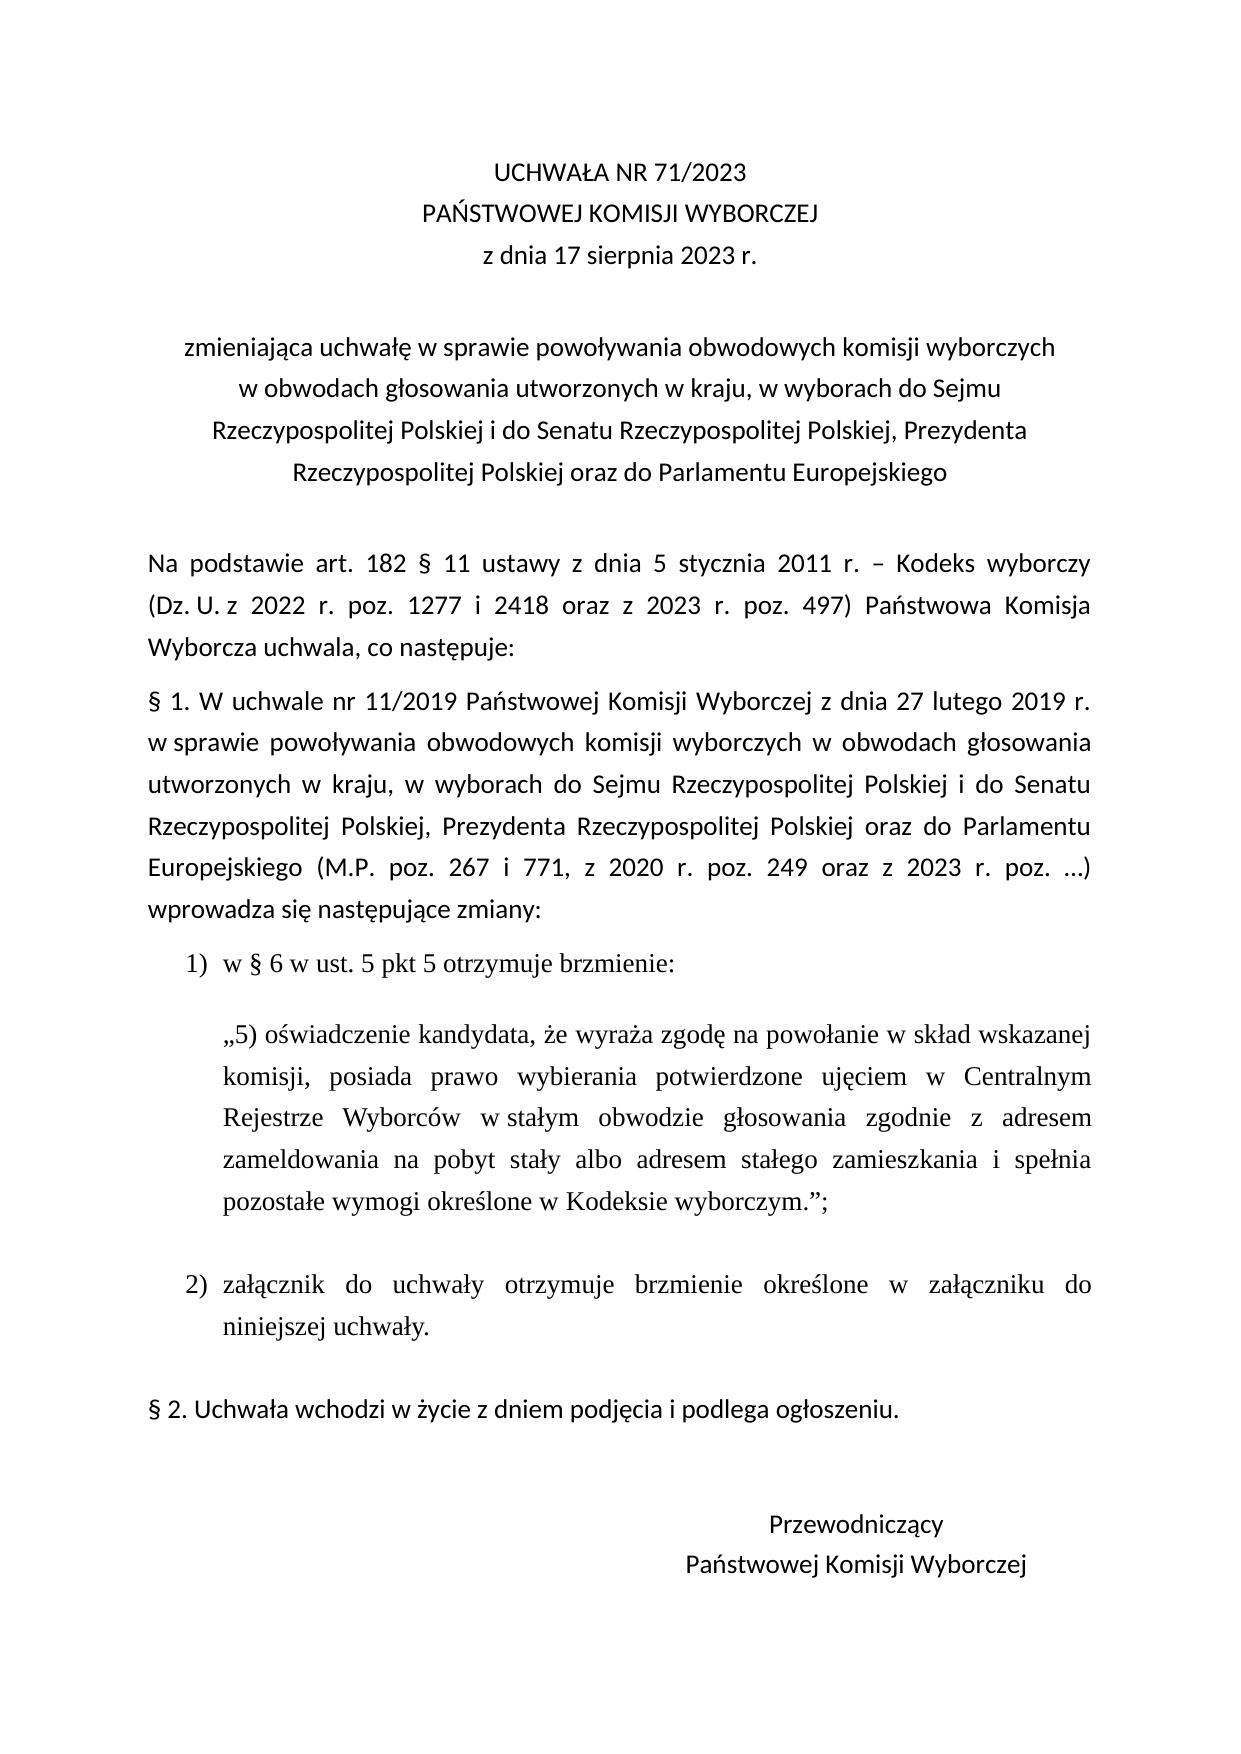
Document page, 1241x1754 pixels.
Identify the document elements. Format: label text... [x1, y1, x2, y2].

text PAŃSTWOWEJ KOMISJI WYBORCZEJ [148, 189, 1093, 231]
text Przewodniczący [620, 1502, 1093, 1541]
text z dnia 17 sierpnia 2023 r. [148, 231, 1093, 273]
text § 1. W uchwale nr 11/2019 Państwowej Komisji Wyborczej z dnia 27 lutego 2019 r. w sprawie powoływania obwodowych komisji wyborczych w obwodach głosowania utworzonych w kraju, w wyborach do Sejmu Rzeczypospolitej Polskiej i do Senatu Rzeczypospolitej Polskiej, Prezydenta Rzeczypospolitej Polskiej oraz do Parlamentu Europejskiego (M.P. poz. 267 i 771, z 2020 r. poz. 249 oraz z 2023 r. poz. …) wprowadza się następujące zmiany: [148, 677, 1093, 927]
text Państwowej Komisji Wyborczej [620, 1541, 1093, 1581]
text UCHWAŁA NR 71/2023 [148, 148, 1093, 189]
list załącznik do uchwały otrzymuje brzmienie określone w załączniku do niniejszej uchwały. [185, 1260, 1093, 1343]
list „5) oświadczenie kandydata, że wyraża zgodę na powołanie w skład wskazanej komisji, posiada prawo wybierania potwierdzone ujęciem w Centralnym Rejestrze Wyborców w stałym obwodzie głosowania zgodnie z adresem zameldowania na pobyt stały albo adresem stałego zamieszkania i spełnia pozostałe wymogi określone w Kodeksie wyborczym.”; [223, 1010, 1093, 1218]
list w § 6 w ust. 5 pkt 5 otrzymuje brzmienie: [185, 939, 1093, 981]
text Na podstawie art. 182 § 11 ustawy z dnia 5 stycznia 2011 r. – Kodeks wyborczy (Dz. U. z 2022 r. poz. 1277 i 2418 oraz z 2023 r. poz. 497) Państwowa Komisja Wyborcza uchwala, co następuje: [148, 539, 1093, 664]
text § 2. Uchwała wchodzi w życie z dniem podjęcia i podlega ogłoszeniu. [148, 1385, 1093, 1427]
text zmieniająca uchwałę w sprawie powoływania obwodowych komisji wyborczych w obwodach głosowania utworzonych w kraju, w wyborach do Sejmu Rzeczypospolitej Polskiej i do Senatu Rzeczypospolitej Polskiej, Prezydenta Rzeczypospolitej Polskiej oraz do Parlamentu Europejskiego [148, 323, 1093, 489]
